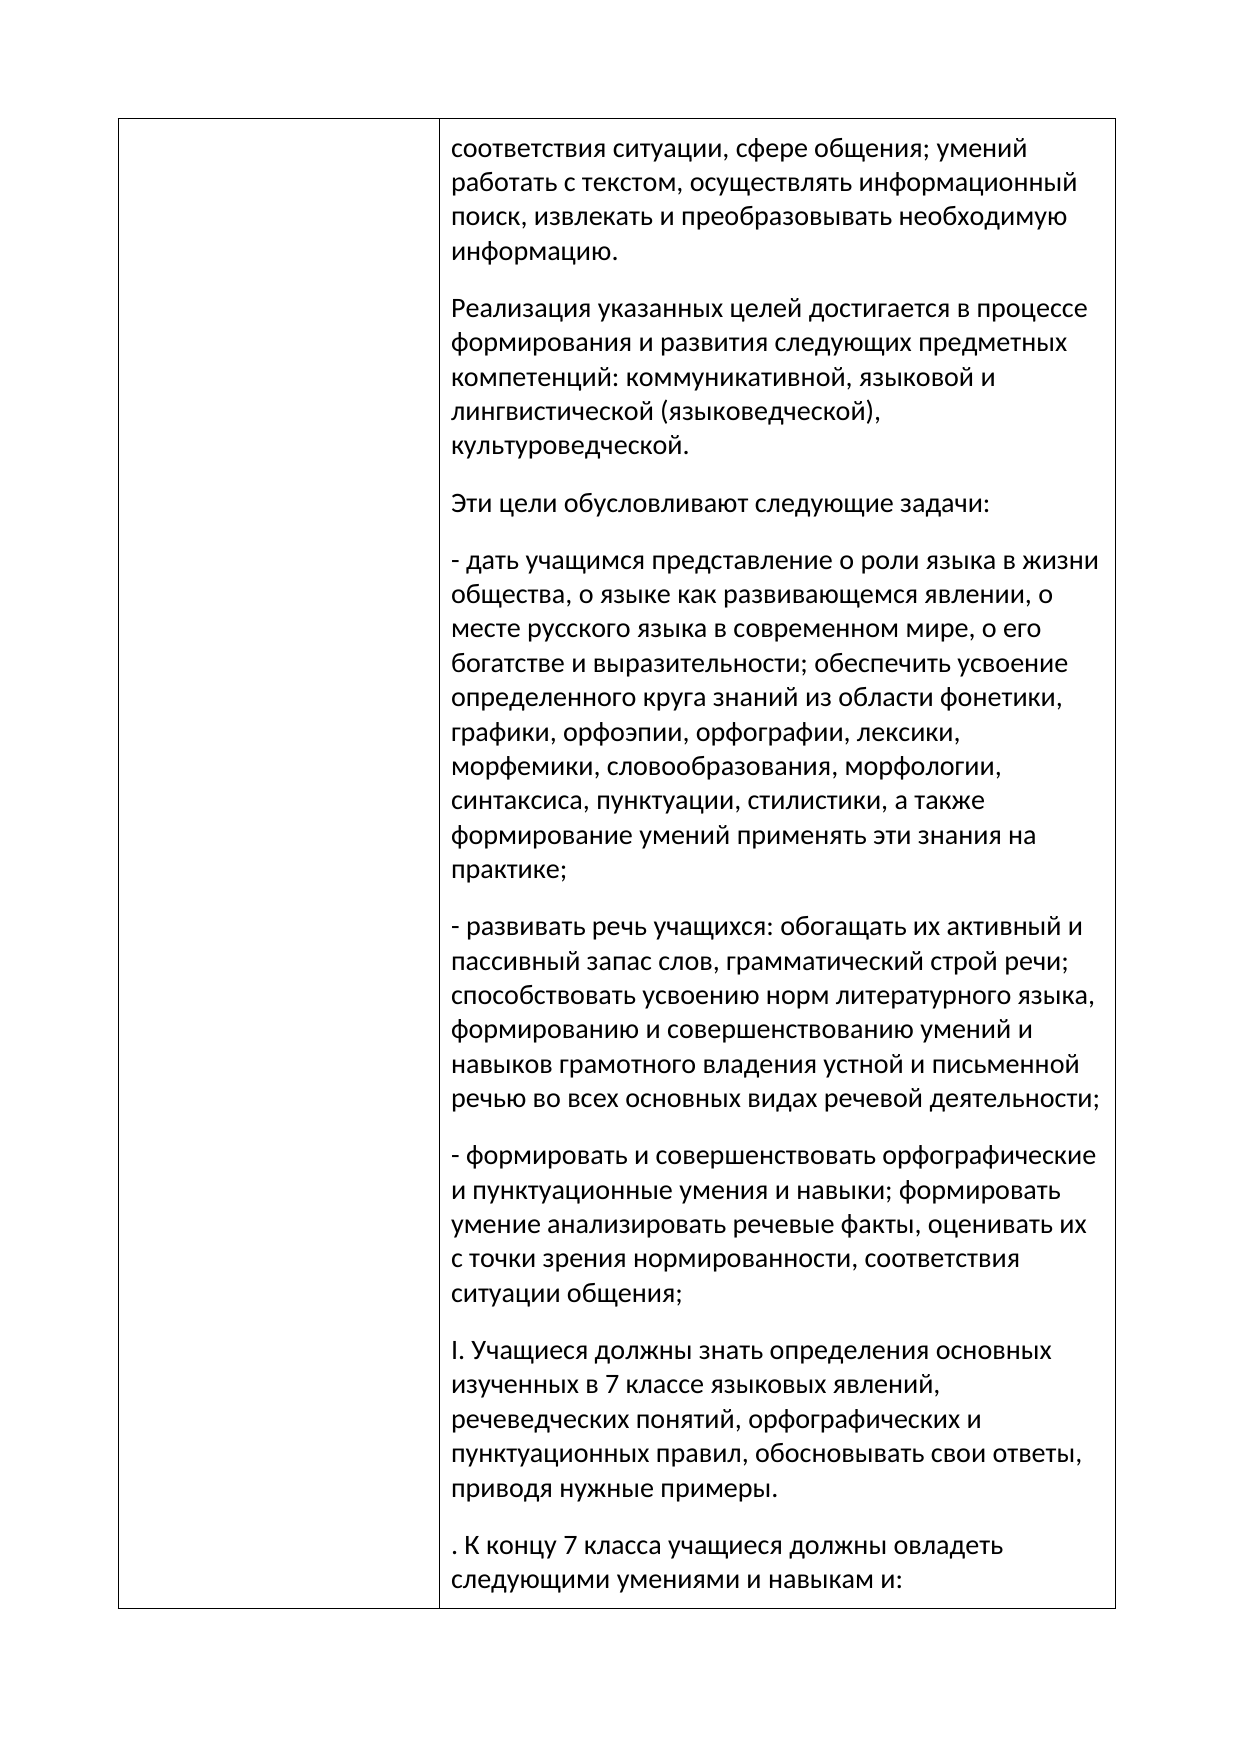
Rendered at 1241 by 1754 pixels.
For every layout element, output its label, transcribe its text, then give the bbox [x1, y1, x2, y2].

table_cell [119, 119, 439, 1608]
table_cell соответствия ситуации, сфере общения; умений работать с текстом, осуществлять информационный поиск, извлекать и преобразовывать необходимую информацию. Реализация указанных целей достигается в процессе формирования и развития следующих предметных компетенций: коммуникативной, языковой и лингвистической (языковедческой), культуроведческой. Эти цели обусловливают следующие задачи: - дать учащимся представление о роли языка в жизни общества, о языке как развивающемся явлении, о месте русского языка в современном мире, о его богатстве и выразительности; обеспечить усвоение определенного круга знаний из области фонетики, графики, орфоэпии, орфографии, лексики, морфемики, словообразования, морфологии, синтаксиса, пунктуации, стилистики, а также формирование умений применять эти знания на практике; - развивать речь учащихся: обогащать их активный и пассивный запас слов, грамматический строй речи; способствовать усвоению норм литературного языка, формированию и совершенствованию умений и навыков грамотного владения устной и письменной речью во всех основных видах речевой деятельности; - формировать и совершенствовать орфографические и пунктуационные умения и навыки; формировать умение анализировать речевые факты, оценивать их с точки зрения нормированности, соответствия ситуации общения; I. Учащиеся должны знать определения основных изученных в 7 классе языковых явлений, речеведческих понятий, орфографических и пунктуационных правил, обосновывать свои ответы, приводя нужные примеры. . К концу 7 класса учащиеся должны овладеть следующими умениями и навыкам и: [440, 119, 1115, 1608]
